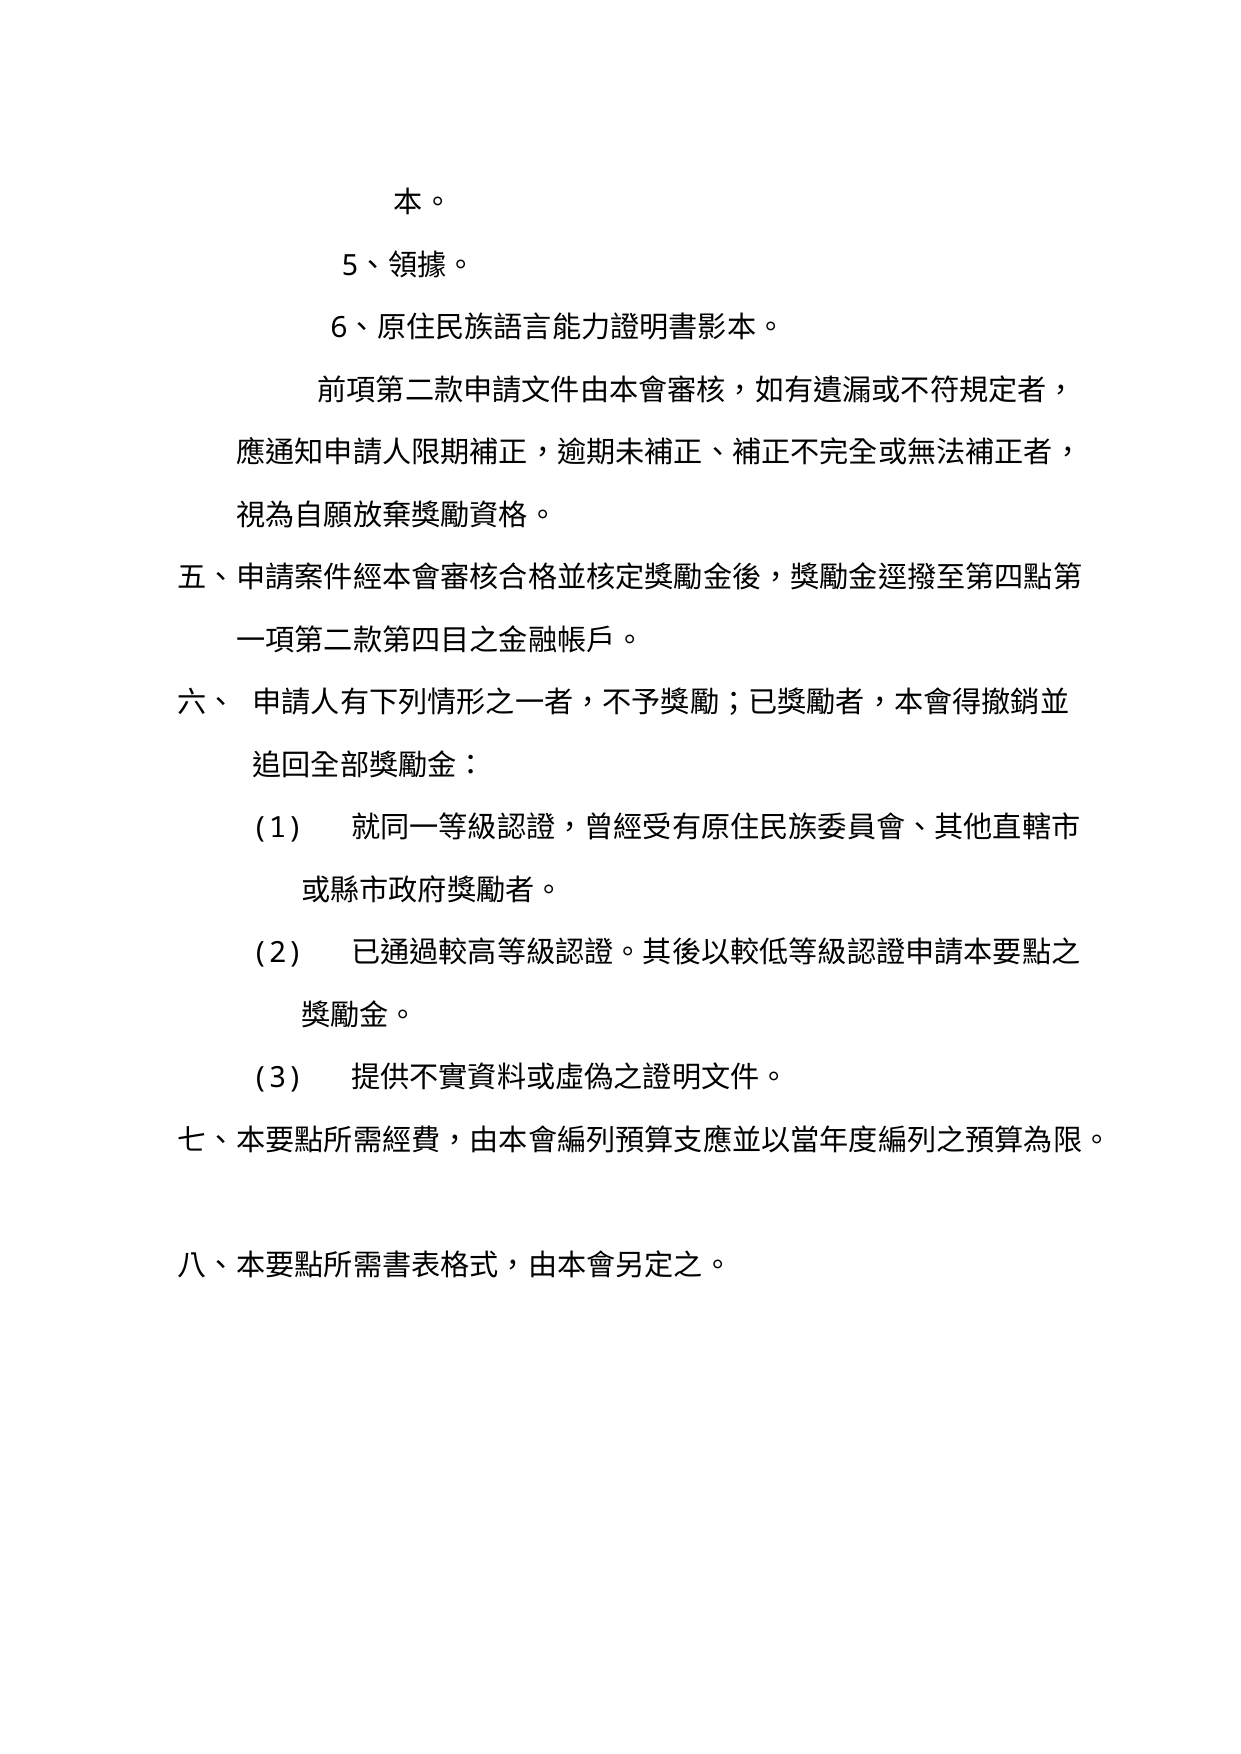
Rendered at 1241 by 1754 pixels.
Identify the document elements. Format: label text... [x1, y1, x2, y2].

list 申請人有下列情形之一者，不予獎勵；已獎勵者，本會得撤銷並追回全部獎勵金： [177, 658, 1092, 783]
list 已通過較高等級認證。其後以較低等級認證申請本要點之獎勵金。 [251, 908, 1092, 1033]
list 申請案件經本會審核合格並核定獎勵金後，獎勵金逕撥至第四點第一項第二款第四目之金融帳戶。 [177, 533, 1092, 658]
list 本要點所需書表格式，由本會另定之。 [177, 1221, 1092, 1283]
list 就同一等級認證，曾經受有原住民族委員會、其他直轄市或縣市政府獎勵者。 [251, 783, 1092, 908]
text 前項第二款申請文件由本會審核，如有遺漏或不符規定者，應通知申請人限期補正，逾期未補正、補正不完全或無法補正者，視為自願放棄獎勵資格。 [177, 346, 1092, 533]
list 提供不實資料或虛偽之證明文件。 [251, 1033, 1092, 1096]
text 6、原住民族語言能力證明書影本。 [236, 283, 1092, 346]
text 本。 [177, 158, 1092, 221]
text 5、領據。 [177, 221, 1092, 283]
list 本要點所需經費，由本會編列預算支應並以當年度編列之預算為限。 [177, 1096, 1092, 1221]
